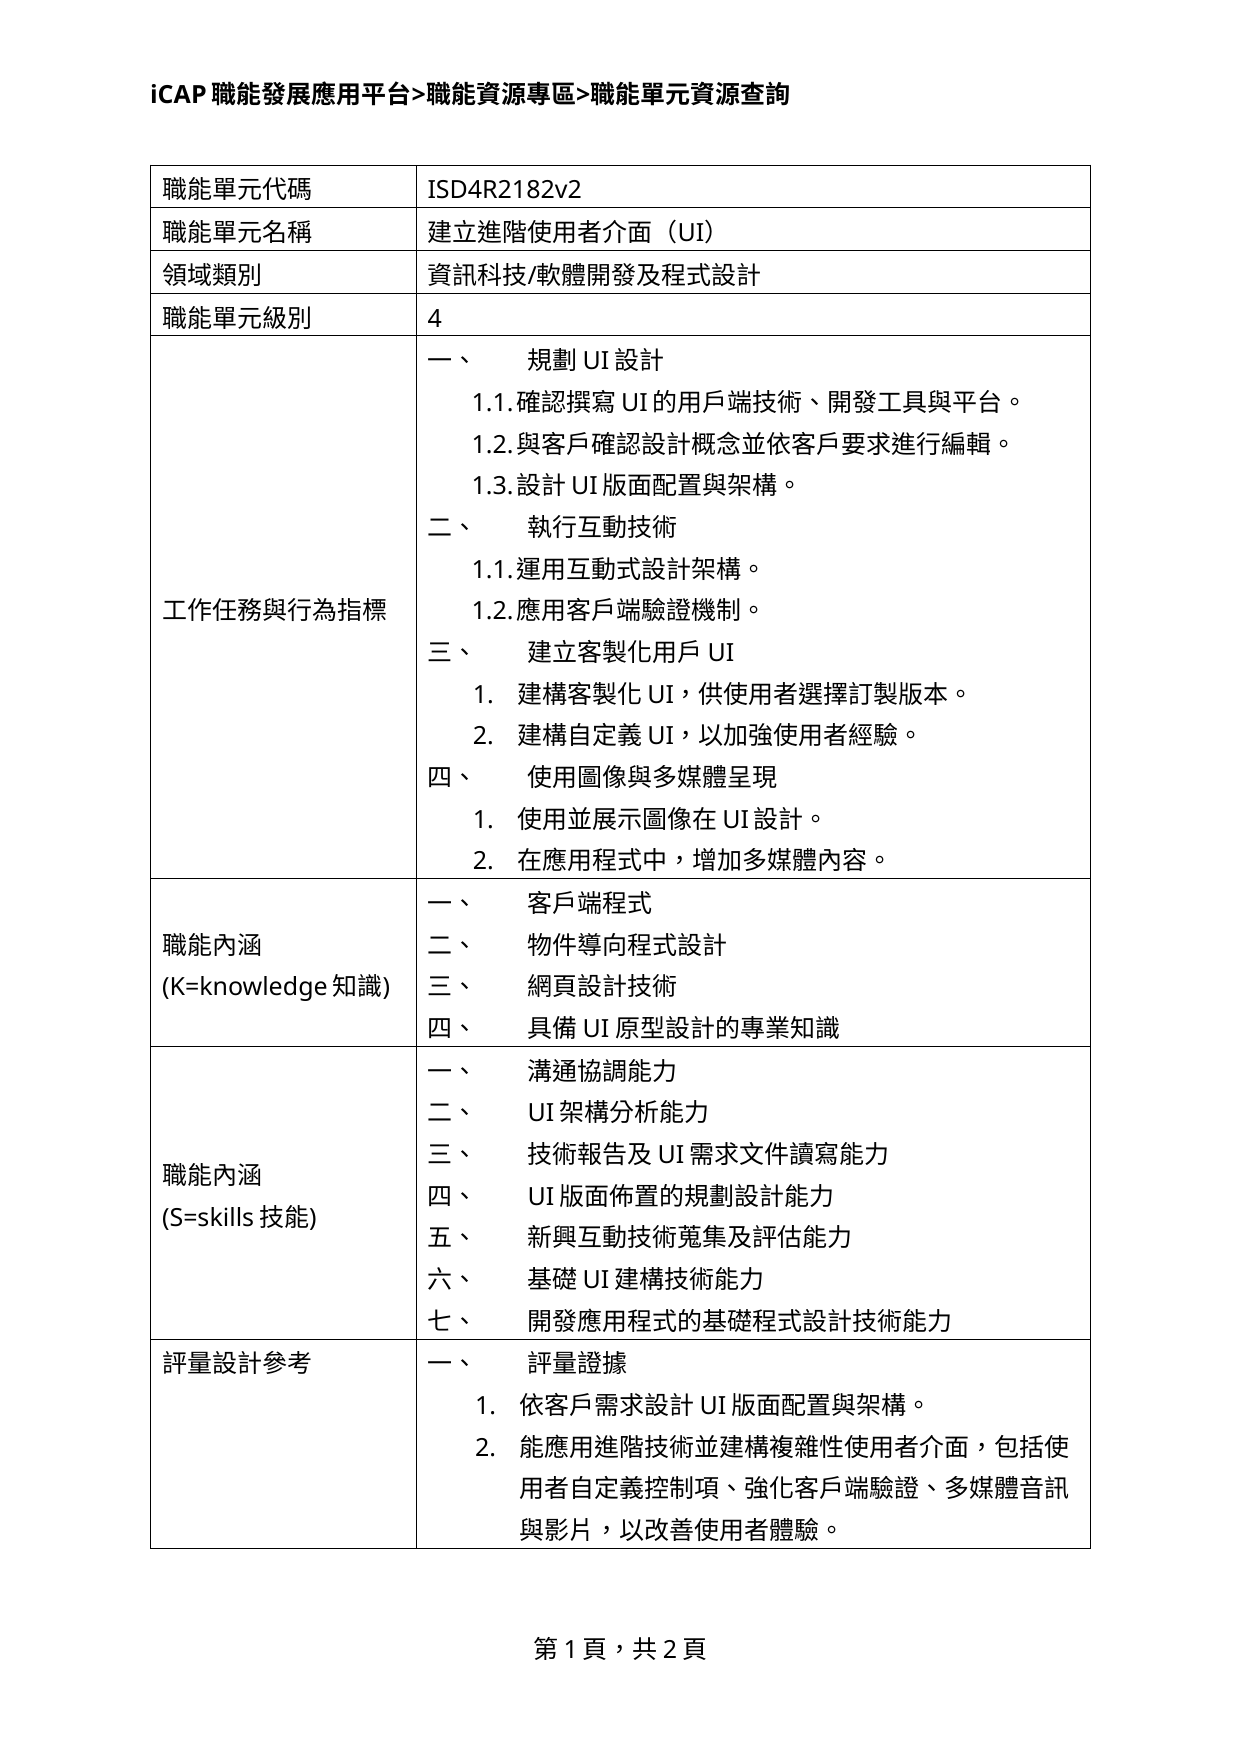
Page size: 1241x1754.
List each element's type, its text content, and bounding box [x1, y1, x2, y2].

table_cell 職能單元名稱 [151, 208, 416, 250]
table_cell 職能單元級別 [151, 294, 416, 335]
table_cell 資訊科技/軟體開發及程式設計 [417, 251, 1090, 293]
table_cell 溝通協調能力 UI架構分析能力 技術報告及UI需求文件讀寫能力 UI版面佈置的規劃設計能力 新興互動技術蒐集及評估能力 基礎UI建構技術能力 開發應用程式的基礎程式設計技術能力 [417, 1047, 1090, 1338]
table_cell 工作任務與行為指標 [151, 336, 416, 878]
table_cell 評量設計參考 [151, 1340, 416, 1548]
table_cell 4 [417, 294, 1090, 335]
table_cell 領域類別 [151, 251, 416, 293]
table_cell 建立進階使用者介面（UI） [417, 208, 1090, 250]
table_cell 規劃UI設計 確認撰寫UI的用戶端技術、開發工具與平台。 與客戶確認設計概念並依客戶要求進行編輯。 設計UI版面配置與架構。 執行互動技術 運用互動式設計架構。 應用客戶端驗證機制。 建立客製化用戶UI 建構客製化UI，供使用者選擇訂製版本。 建構自定義UI，以加強使用者經驗。 使用圖像與多媒體呈現 使用並展示圖像在UI設計。 在應用程式中，增加多媒體內容。 [417, 336, 1090, 878]
table_cell 職能內涵 (S=skills技能) [151, 1047, 416, 1338]
table_cell 職能內涵 (K=knowledge知識) [151, 879, 416, 1046]
table_cell 評量證據 依客戶需求設計UI版面配置與架構。 能應用進階技術並建構複雜性使用者介面，包括使用者自定義控制項、強化客戶端驗證、多媒體音訊與影片，以改善使用者體驗。 評量情境與資源 評量情境須儘量符合實務工作現場環境。 相關先備條件如：整合開發環境（IDE）、客戶與伺服器環境、多媒體工具。 因應特定平台所需具備的工具與證照。 必要時提供適當的學習和評量協助。 提供特殊需求人士使用的所需設備與支援。 評量方法 檢視受評者UI版面配置設計與架構。 評估受評者所架構UI是否符合功能性、用戶驗證、多媒體訊息內容、客製化與個人化需求。 [417, 1340, 1090, 1548]
table_cell 客戶端程式 物件導向程式設計 網頁設計技術 具備UI 原型設計的專業知識 [417, 879, 1090, 1046]
table_header 職能單元代碼 [151, 166, 416, 207]
table_header ISD4R2182v2 [417, 166, 1090, 207]
